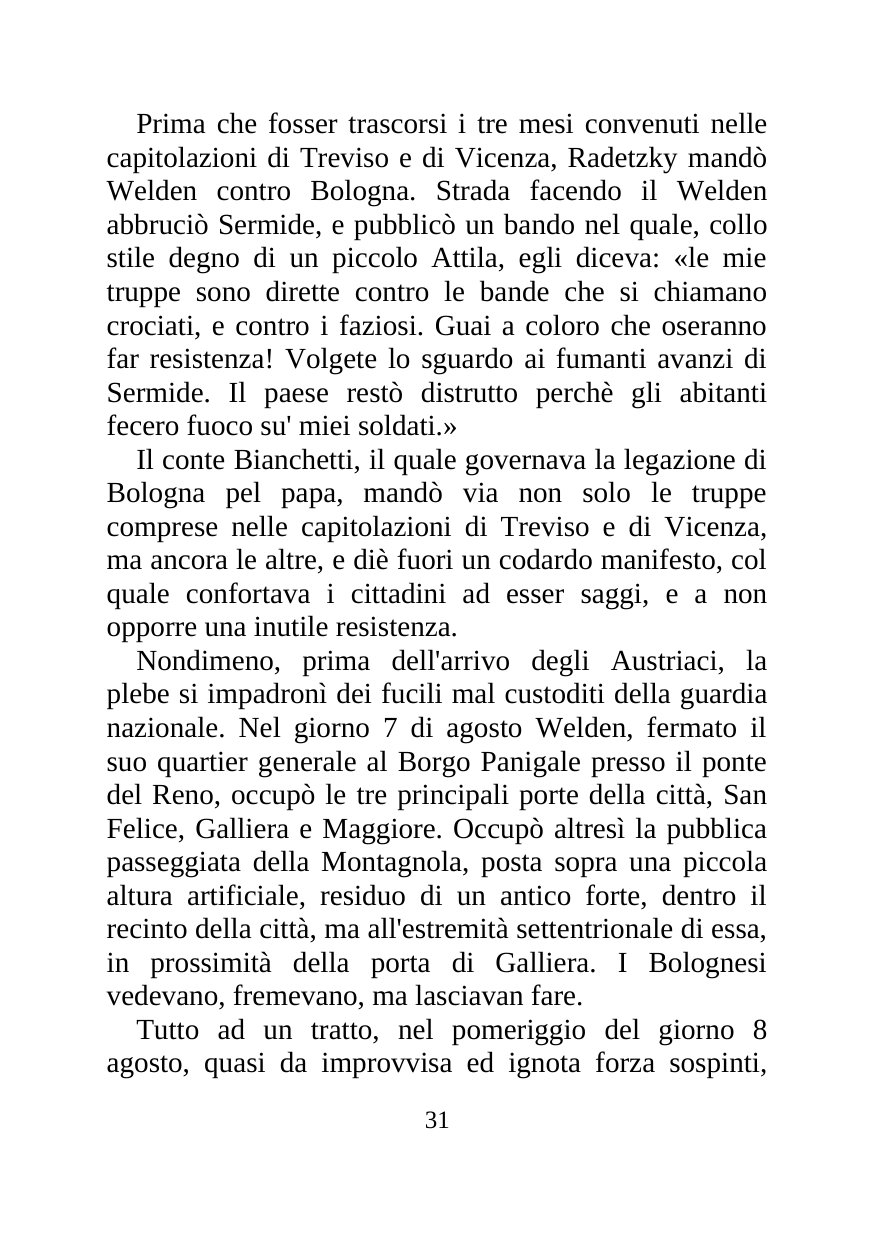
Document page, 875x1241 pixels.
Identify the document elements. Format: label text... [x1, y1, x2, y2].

text Prima che fosser trascorsi i tre mesi convenuti nelle capitolazioni di Treviso e di Vicenza, Radetzky mandò Welden contro Bologna. Strada facendo il Welden abbruciò Sermide, e pubblicò un bando nel quale, collo stile degno di un piccolo Attila, egli diceva: «le mie truppe sono dirette contro le bande che si chiamano crociati, e contro i faziosi. Guai a coloro che oseranno far resistenza! Volgete lo sguardo ai fumanti avanzi di Sermide. Il paese restò distrutto perchè gli abitanti fecero fuoco su' miei soldati.» [106, 106, 768, 442]
text Il conte Bianchetti, il quale governava la legazione di Bologna pel papa, mandò via non solo le truppe comprese nelle capitolazioni di Treviso e di Vicenza, ma ancora le altre, e diè fuori un codardo manifesto, col quale confortava i cittadini ad esser saggi, e a non opporre una inutile resistenza. [106, 442, 768, 643]
text Tutto ad un tratto, nel pomeriggio del giorno 8 agosto, quasi da improvvisa ed ignota forza sospinti, [106, 1012, 768, 1079]
text Nondimeno, prima dell'arrivo degli Austriaci, la plebe si impadronì dei fucili mal custoditi della guardia nazionale. Nel giorno 7 di agosto Welden, fermato il suo quartier generale al Borgo Panigale presso il ponte del Reno, occupò le tre principali porte della città, San Felice, Galliera e Maggiore. Occupò altresì la pubblica passeggiata della Montagnola, posta sopra una piccola altura artificiale, residuo di un antico forte, dentro il recinto della città, ma all'estremità settentrionale di essa, in prossimità della porta di Galliera. I Bolognesi vedevano, fremevano, ma lasciavan fare. [106, 643, 768, 1012]
